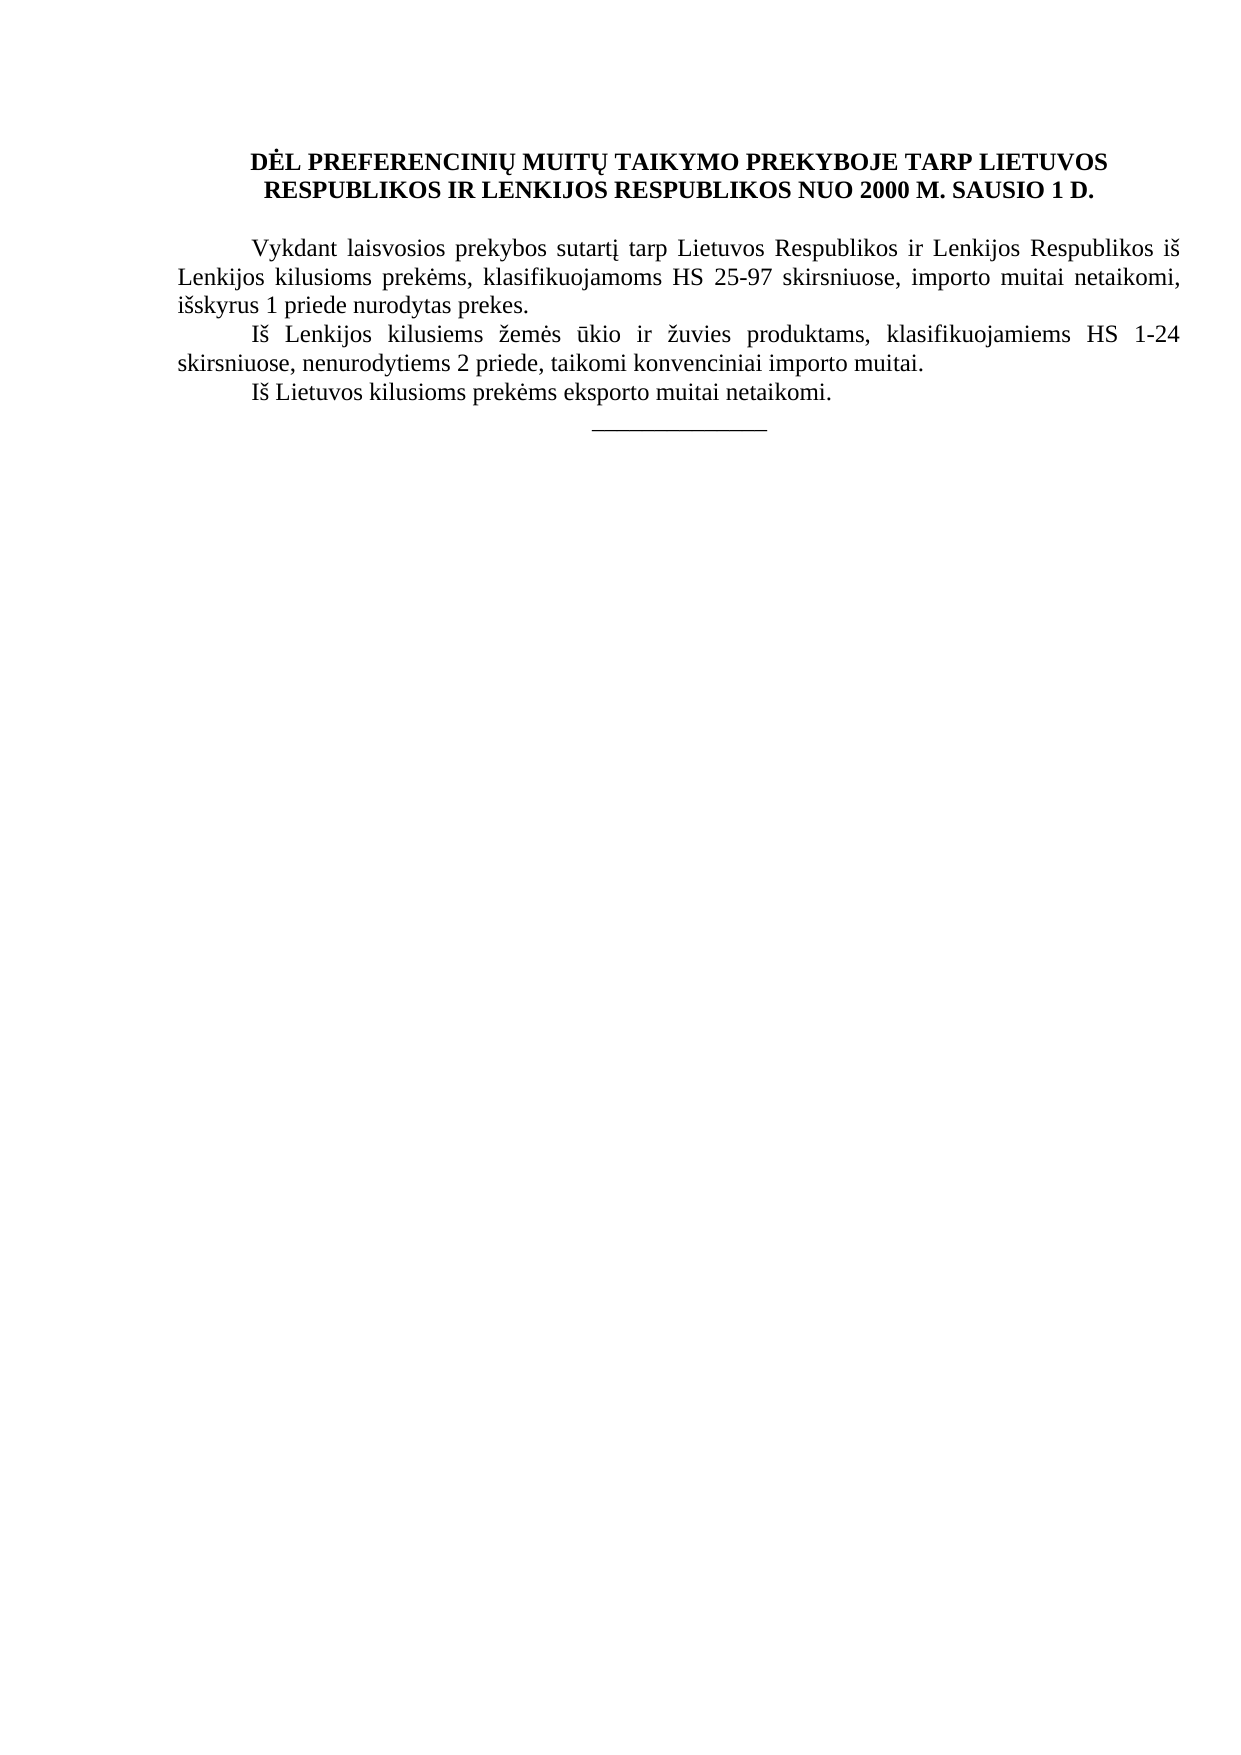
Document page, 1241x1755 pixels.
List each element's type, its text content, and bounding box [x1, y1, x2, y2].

text Vykdant laisvosios prekybos sutartį tarp Lietuvos Respublikos ir Lenkijos Respublikos iš Lenkijos kilusioms prekėms, klasifikuojamoms HS 25-97 skirsniuose, importo muitai netaikomi, išskyrus 1 priede nurodytas prekes. [177, 233, 1181, 319]
text Iš Lietuvos kilusioms prekėms eksporto muitai netaikomi. [177, 377, 1181, 406]
text ______________ [177, 406, 1181, 434]
text DĖL PREFERENCINIŲ MUITŲ TAIKYMO PREKYBOJE TARP LIETUVOS RESPUBLIKOS IR LENKIJOS RESPUBLIKOS nuo 2000 m. sausio 1 d. [177, 147, 1181, 204]
text Iš Lenkijos kilusiems žemės ūkio ir žuvies produktams, klasifikuojamiems HS 1-24 skirsniuose, nenurodytiems 2 priede, taikomi konvenciniai importo muitai. [177, 319, 1181, 377]
